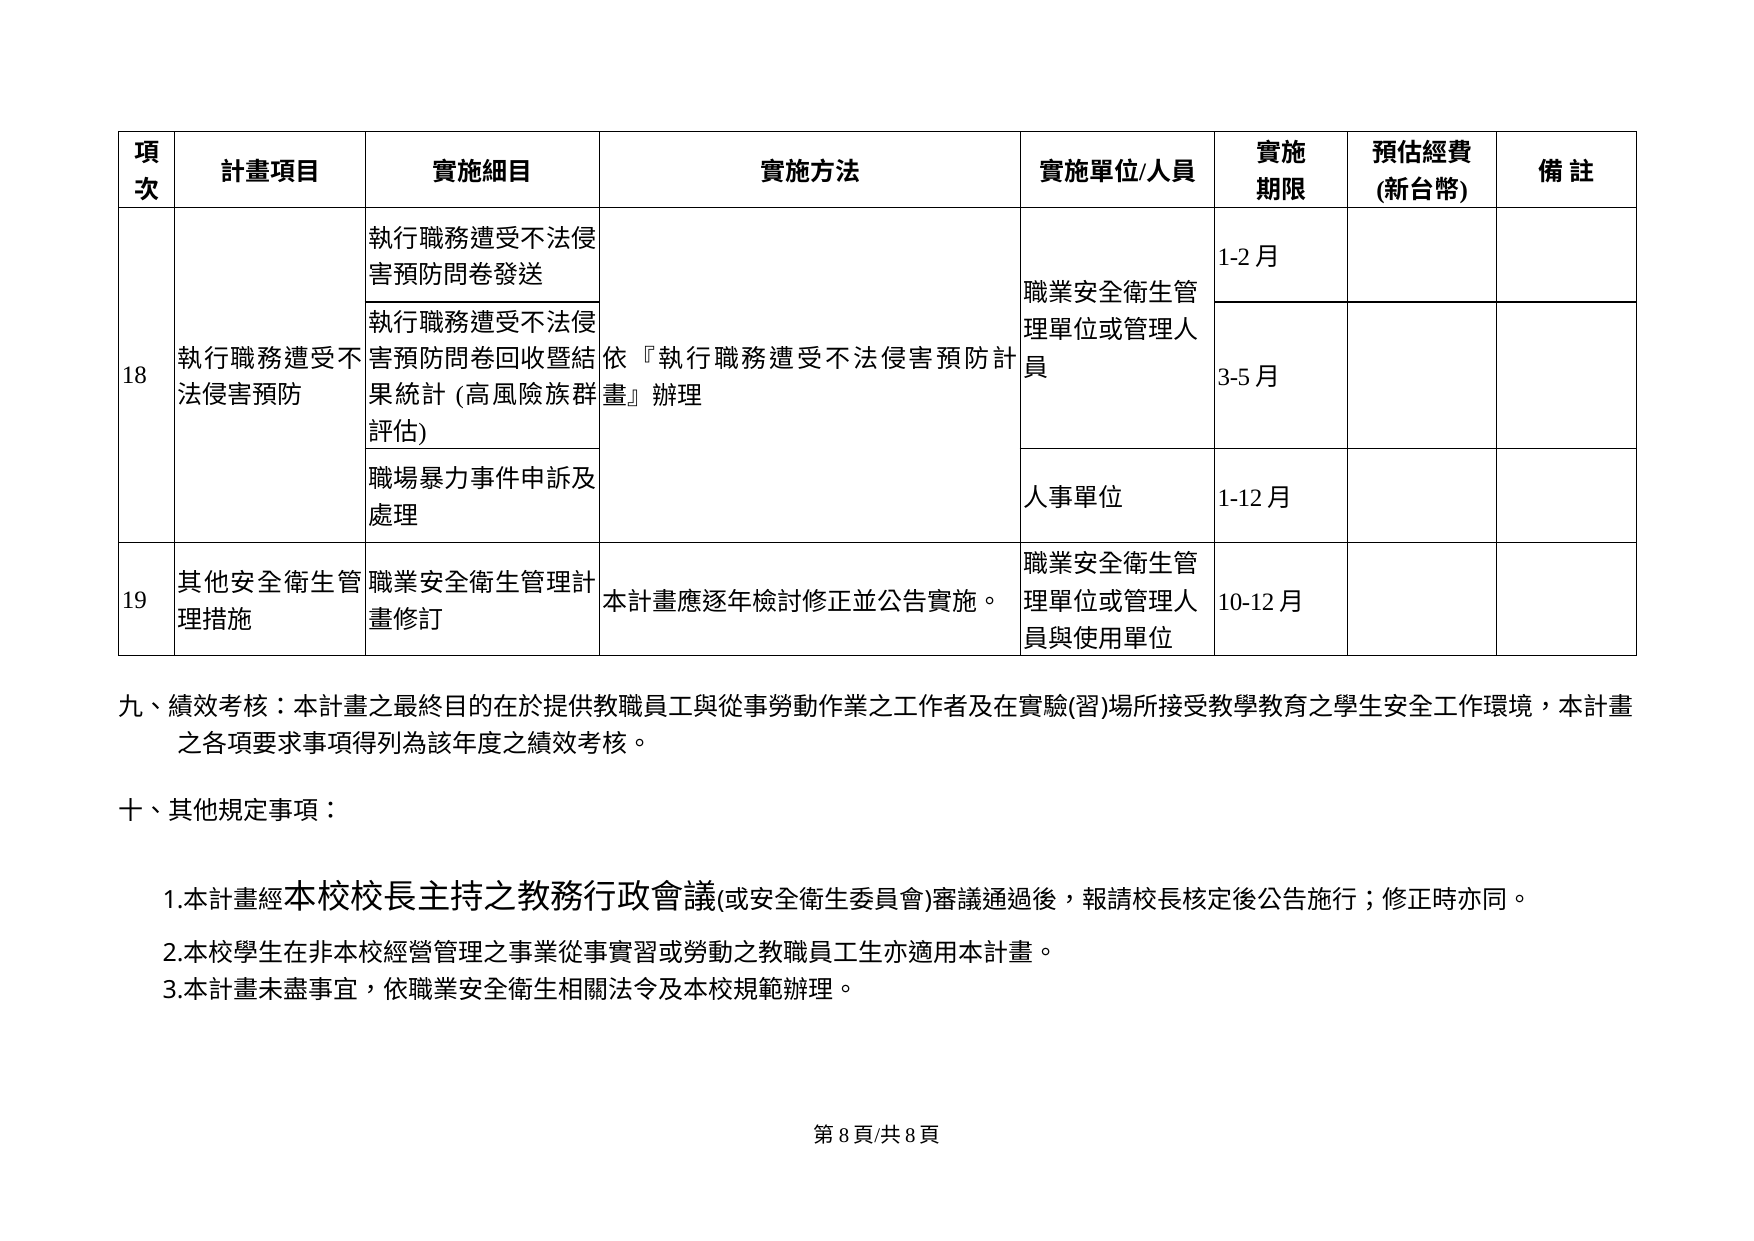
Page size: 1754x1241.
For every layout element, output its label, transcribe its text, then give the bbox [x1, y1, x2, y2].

table_header 預估經費 (新台幣) [1348, 132, 1496, 207]
text 1.本計畫經本校校長主持之教務行政會議(或安全衛生委員會)審議通過後，報請校長核定後公告施行；修正時亦同。 [162, 856, 1636, 931]
table_cell 職業安全衛生管理計畫修訂 [366, 543, 599, 655]
table_header 備 註 [1497, 132, 1636, 207]
text 3.本計畫未盡事宜，依職業安全衛生相關法令及本校規範辦理。 [162, 969, 1636, 1006]
table_cell 1-12月 [1215, 449, 1347, 542]
table_cell 職業安全衛生管理單位或管理人員與使用單位 [1021, 543, 1214, 655]
table_cell 職業安全衛生管理單位或管理人員 [1021, 208, 1214, 447]
table_header 計畫項目 [175, 132, 365, 207]
table_header 實施單位/人員 [1021, 132, 1214, 207]
table_cell 執行職務遭受不法侵害預防 [175, 208, 365, 542]
table_cell [1497, 449, 1636, 542]
table_header 實施細目 [366, 132, 599, 207]
table_cell 3-5月 [1215, 303, 1347, 447]
table_cell 職場暴力事件申訴及處理 [366, 449, 599, 542]
table_cell [1348, 543, 1496, 655]
table_cell [1497, 303, 1636, 447]
table_header 項 次 [119, 132, 174, 207]
table_cell 執行職務遭受不法侵害預防問卷發送 [366, 208, 599, 301]
table_cell [1348, 303, 1496, 447]
table_cell [1348, 208, 1496, 301]
text 十、其他規定事項： [118, 790, 1636, 827]
table_cell 19 [119, 543, 174, 655]
text 九、績效考核：本計畫之最終目的在於提供教職員工與從事勞動作業之工作者及在實驗(習)場所接受教學教育之學生安全工作環境，本計畫之各項要求事項得列為該年度之績效考核。 [118, 686, 1636, 761]
table_cell 執行職務遭受不法侵害預防問卷回收暨結果統計 (高風險族群評估) [366, 303, 599, 447]
table_header 實施方法 [600, 132, 1020, 207]
text 2.本校學生在非本校經營管理之事業從事實習或勞動之教職員工生亦適用本計畫。 [162, 931, 1636, 969]
table_cell 依『執行職務遭受不法侵害預防計畫』辦理 [600, 208, 1020, 542]
table_cell 人事單位 [1021, 449, 1214, 542]
table_cell [1497, 208, 1636, 301]
table_header 實施 期限 [1215, 132, 1347, 207]
table_cell 10-12月 [1215, 543, 1347, 655]
table_cell 其他安全衛生管理措施 [175, 543, 365, 655]
table_cell 本計畫應逐年檢討修正並公告實施。 [600, 543, 1020, 655]
table_cell [1348, 449, 1496, 542]
table_cell 1-2月 [1215, 208, 1347, 301]
table_cell 18 [119, 208, 174, 542]
table_cell [1497, 543, 1636, 655]
